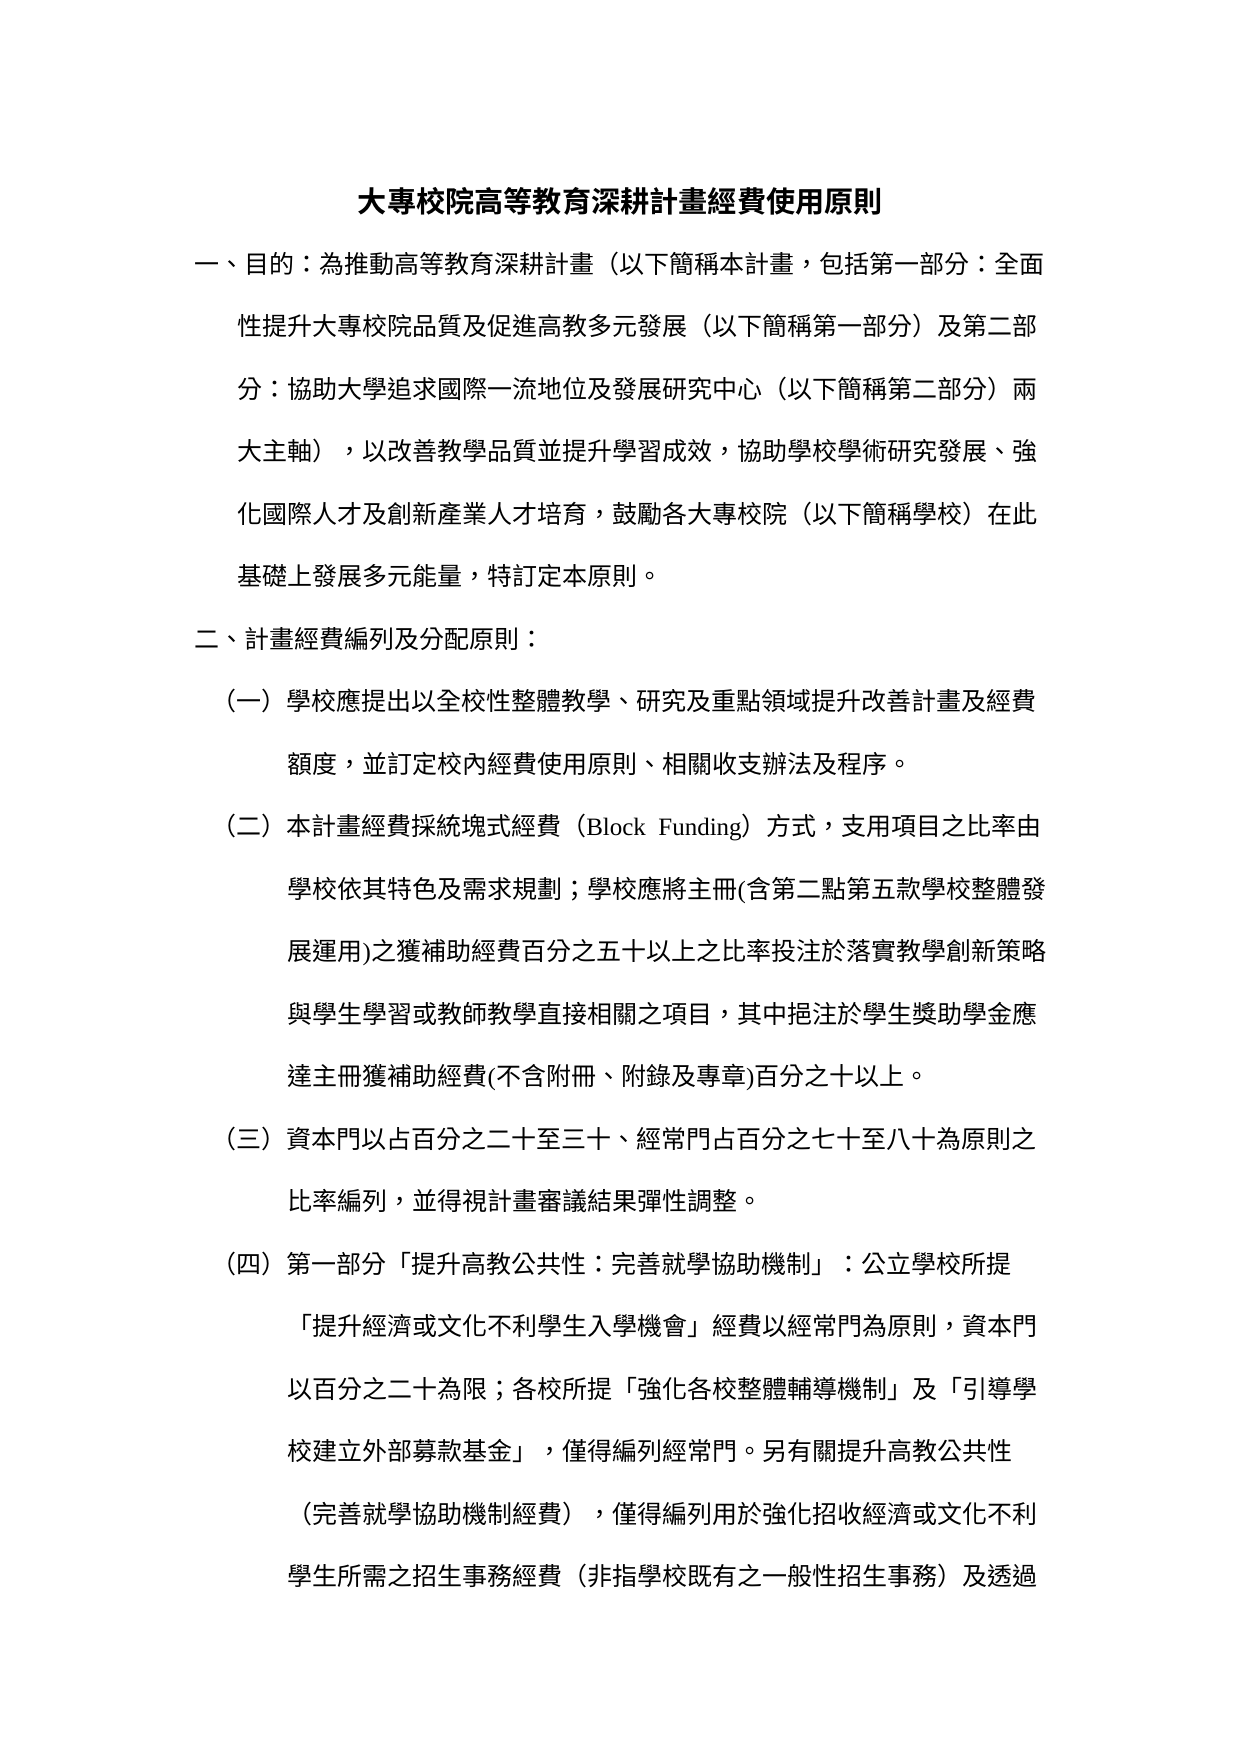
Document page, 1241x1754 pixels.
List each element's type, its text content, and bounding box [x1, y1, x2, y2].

list 資本門以占百分之二十至三十、經常門占百分之七十至八十為原則之比率編列，並得視計畫審議結果彈性調整。 [211, 1096, 1053, 1221]
text 大專校院高等教育深耕計畫經費使用原則 [187, 158, 1053, 221]
list 計畫經費編列及分配原則： [194, 596, 1053, 658]
list 目的：為推動高等教育深耕計畫（以下簡稱本計畫，包括第一部分：全面性提升大專校院品質及促進高教多元發展（以下簡稱第一部分）及第二部分：協助大學追求國際一流地位及發展研究中心（以下簡稱第二部分）兩大主軸），以改善教學品質並提升學習成效，協助學校學術研究發展、強化國際人才及創新產業人才培育，鼓勵各大專校院（以下簡稱學校）在此基礎上發展多元能量，特訂定本原則。 [194, 221, 1053, 596]
list 學校應提出以全校性整體教學、研究及重點領域提升改善計畫及經費額度，並訂定校內經費使用原則、相關收支辦法及程序。 [211, 658, 1053, 783]
list 第一部分「提升高教公共性：完善就學協助機制」：公立學校所提「提升經濟或文化不利學生入學機會」經費以經常門為原則，資本門以百分之二十為限；各校所提「強化各校整體輔導機制」及「引導學校建立外部募款基金」，僅得編列經常門。另有關提升高教公共性（完善就學協助機制經費），僅得編列用於強化招收經濟或文化不利學生所需之招生事務經費（非指學校既有之一般性招生事務）及透過 [211, 1221, 1053, 1596]
list 本計畫經費採統塊式經費（Block Funding）方式，支用項目之比率由學校依其特色及需求規劃；學校應將主冊(含第二點第五款學校整體發展運用)之獲補助經費百分之五十以上之比率投注於落實教學創新策略與學生學習或教師教學直接相關之項目，其中挹注於學生獎助學金應達主冊獲補助經費(不含附冊、附錄及專章)百分之十以上。 [211, 783, 1053, 1096]
